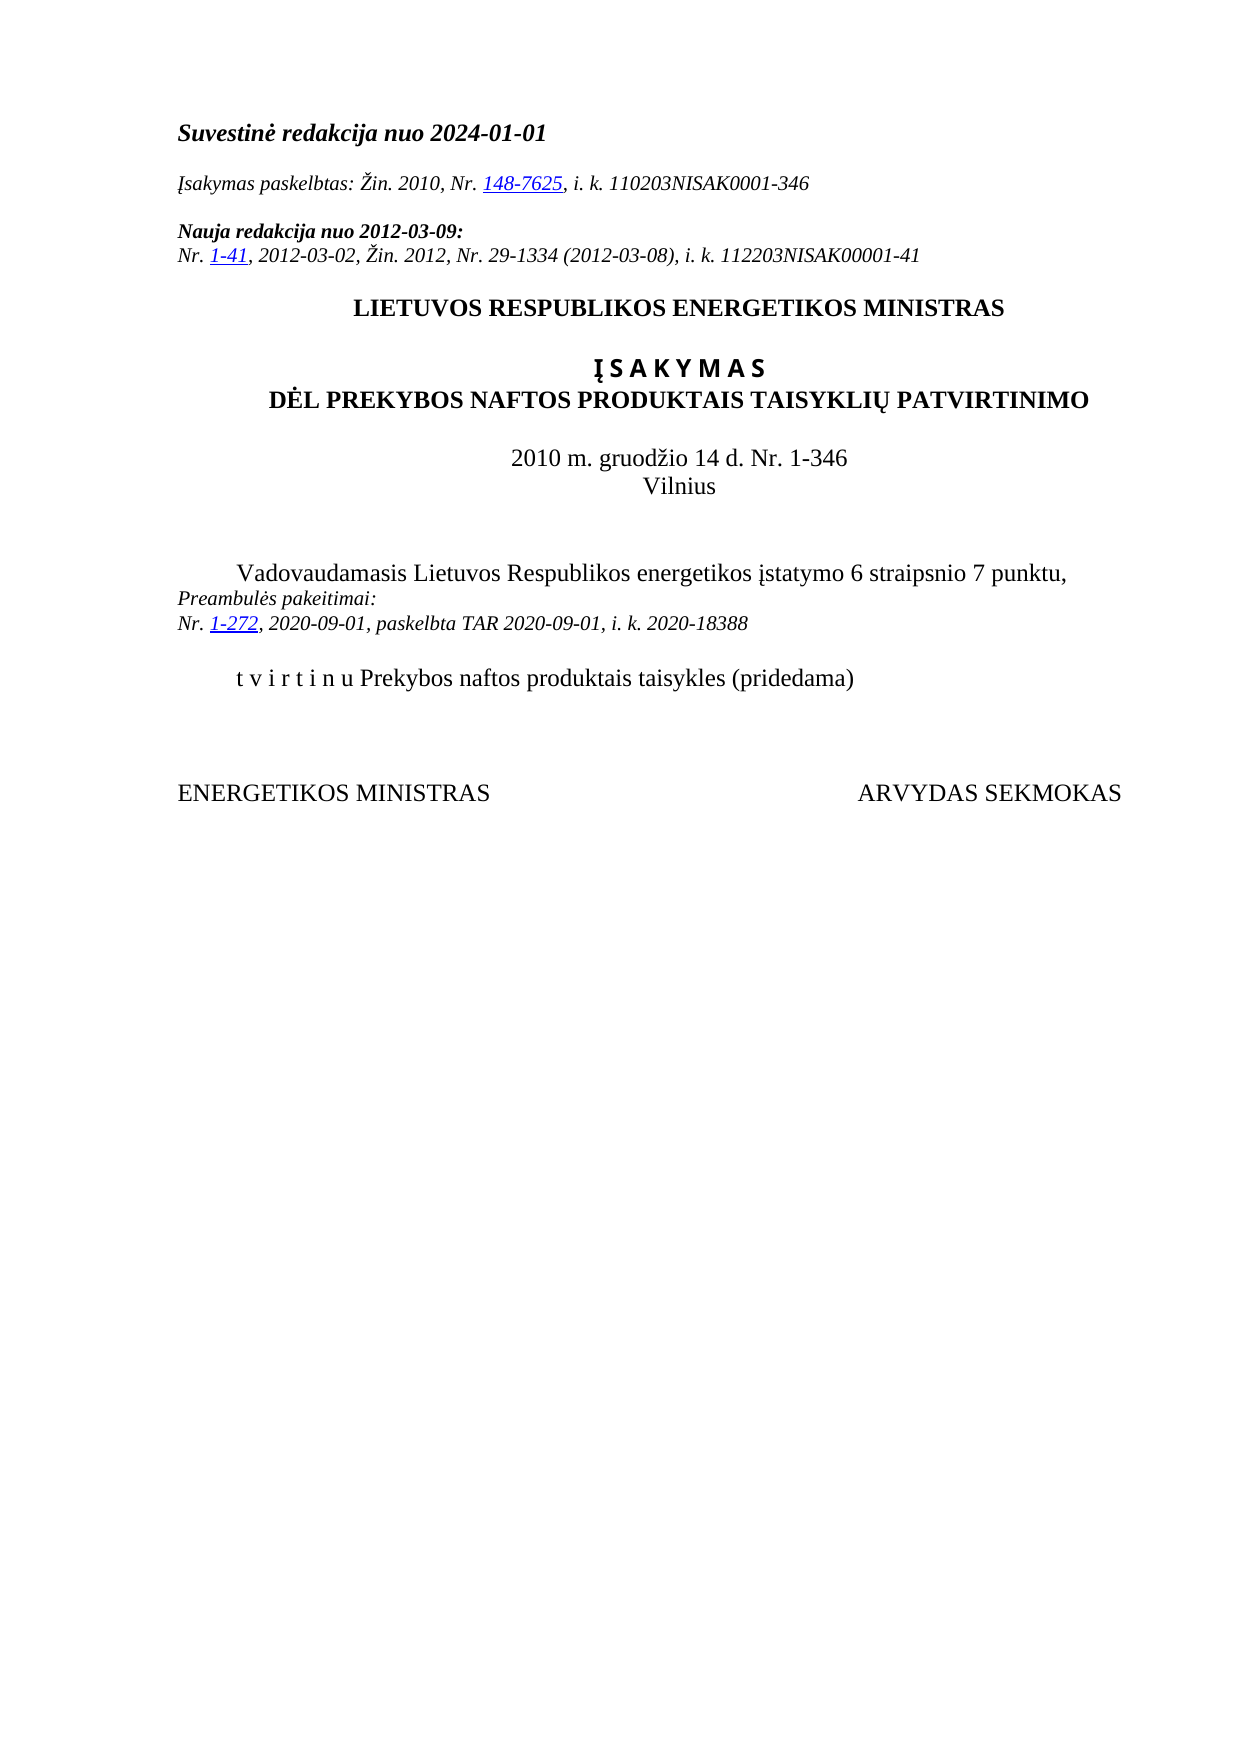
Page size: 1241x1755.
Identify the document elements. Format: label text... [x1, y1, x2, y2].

text Preambulės pakeitimai: [177, 586, 1181, 610]
text Įsakymas paskelbtas: Žin. 2010, Nr. 148-7625, i. k. 110203NISAK0001-346 [177, 171, 1181, 195]
text Energetikos ministras Arvydas Sekmokas [177, 778, 1181, 807]
text t v i r t i n u Prekybos naftos produktais taisykles (pridedama) [177, 663, 1181, 692]
text ĮSAKYMAS [177, 351, 1181, 385]
text Nr. 1-41, 2012-03-02, Žin. 2012, Nr. 29-1334 (2012-03-08), i. k. 112203NISAK00001-41 [177, 243, 1181, 267]
text Vilnius [177, 471, 1181, 500]
text Nauja redakcija nuo 2012-03-09: [177, 219, 1181, 243]
text Nr. 1-272, 2020-09-01, paskelbta TAR 2020-09-01, i. k. 2020-18388 [177, 610, 1181, 634]
text DĖL PREKYBOS NAFTOS PRODUKTAIS taisyklių patvirtinimo [177, 385, 1181, 414]
text Vadovaudamasis Lietuvos Respublikos energetikos įstatymo 6 straipsnio 7 punktu, [177, 558, 1181, 586]
text LIETUVOS RESPUBLIKOS Energetikos MINISTRAS [177, 293, 1181, 322]
text Suvestinė redakcija nuo 2024-01-01 [177, 118, 1181, 147]
text 2010 m. gruodžio 14 d. Nr. 1-346 [177, 443, 1181, 471]
